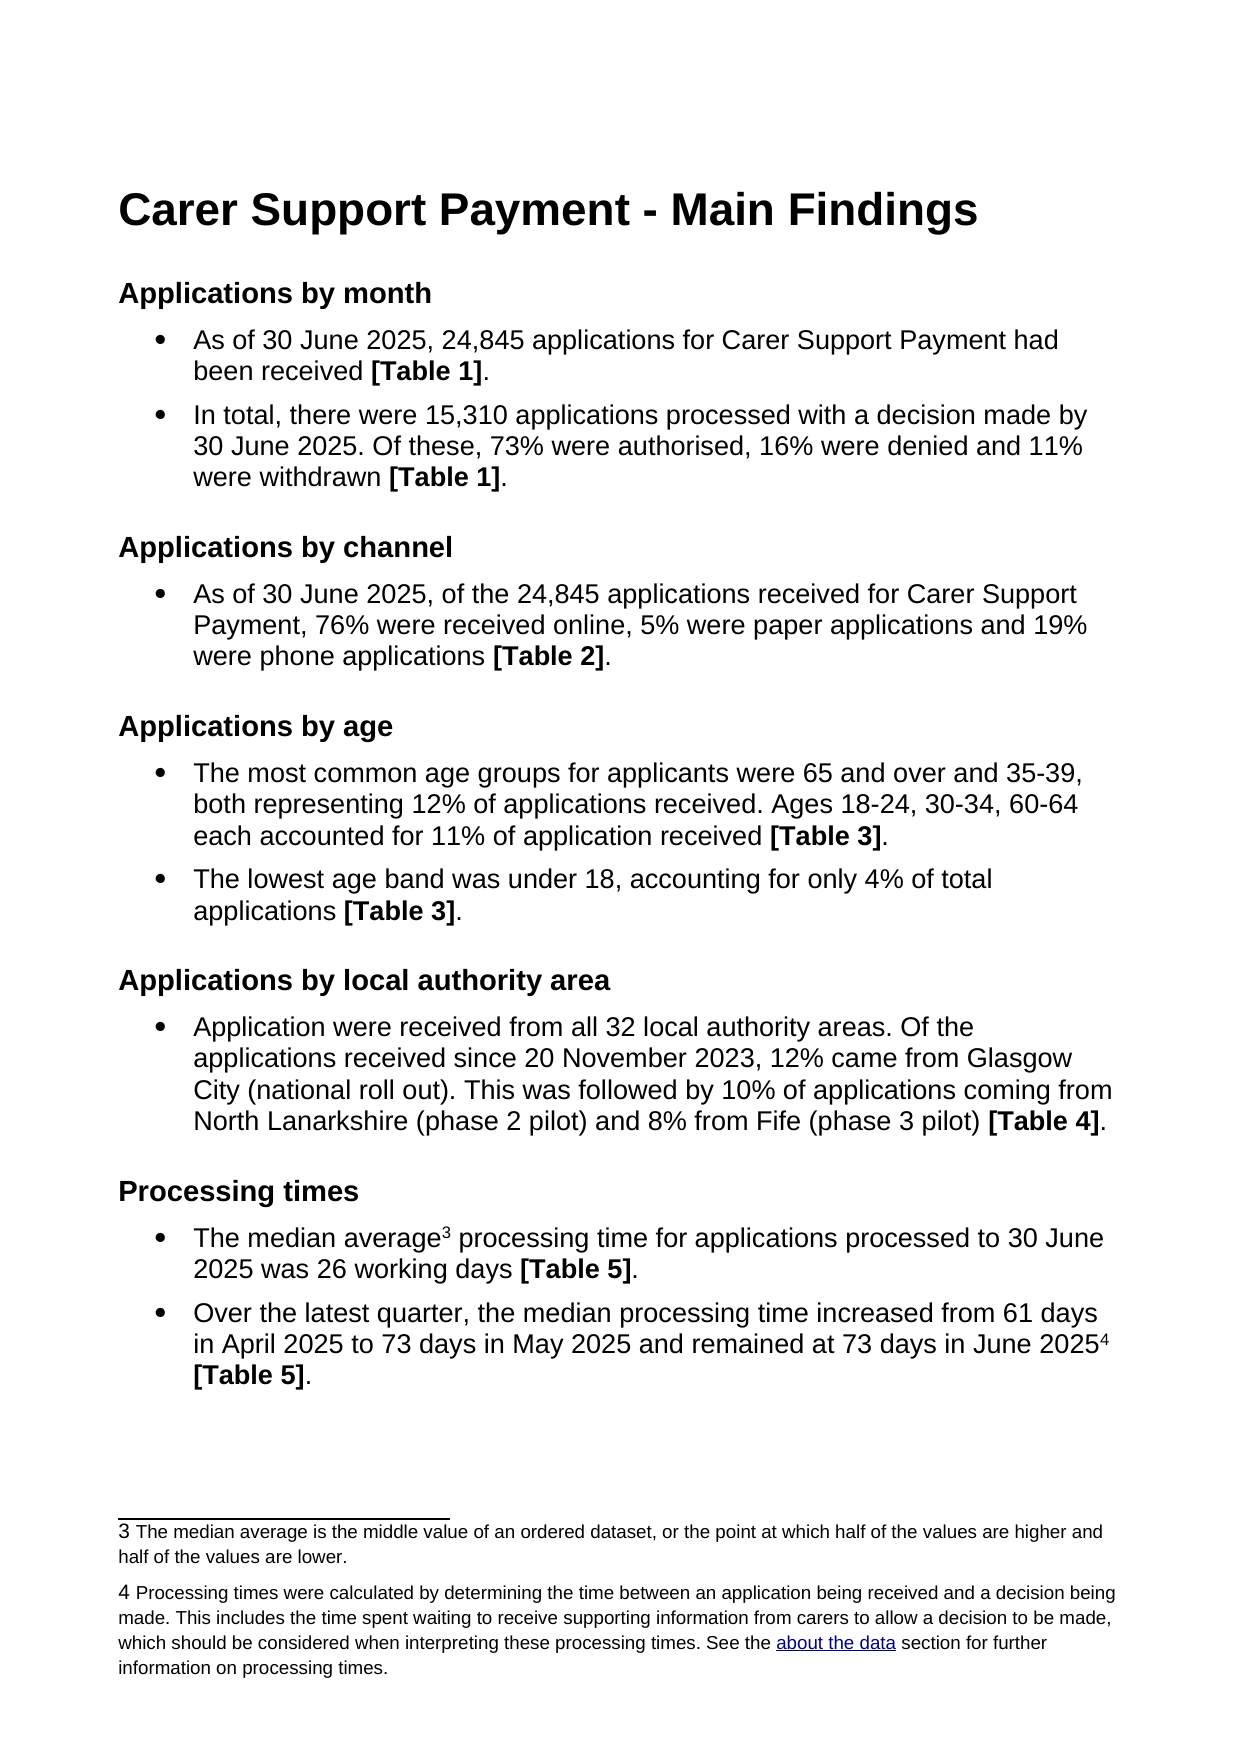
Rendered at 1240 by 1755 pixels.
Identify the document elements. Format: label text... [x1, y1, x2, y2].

list The lowest age band was under 18, accounting for only 4% of total applications [Table 3]. [156, 864, 1121, 926]
subtitle Applications by local authority area [118, 957, 1121, 999]
list As of 30 June 2025, of the 24,845 applications received for Carer Support Payment, 76% were received online, 5% were paper applications and 19% were phone applications [Table 2]. [156, 578, 1121, 672]
list As of 30 June 2025, 24,845 applications for Carer Support Payment had been received [Table 1]. [156, 324, 1121, 387]
list The median average processing time for applications processed to 30 June 2025 was 26 working days [Table 5]. [156, 1222, 1121, 1284]
list The most common age groups for applicants were 65 and over and 35-39, both representing 12% of applications received. Ages 18-24, 30-34, 60-64 each accounted for 11% of application received [Table 3]. [156, 757, 1121, 851]
subtitle Applications by age [118, 703, 1121, 745]
list Processing times were calculated by determining the time between an application being received and a decision being made. This includes the time spent waiting to receive supporting information from carers to allow a decision to be made, which should be considered when interpreting these processing times. See the about the data section for further information on processing times. [118, 1579, 1121, 1679]
list Application were received from all 32 local authority areas. Of the applications received since 20 November 2023, 12% came from Glasgow City (national roll out). This was followed by 10% of applications coming from North Lanarkshire (phase 2 pilot) and 8% from Fife (phase 3 pilot) [Table 4]. [156, 1012, 1121, 1137]
subtitle Applications by month [118, 270, 1121, 312]
subtitle Applications by channel [118, 524, 1121, 566]
subtitle Carer Support Payment - Main Findings [118, 172, 1121, 239]
list In total, there were 15,310 applications processed with a decision made by 30 June 2025. Of these, 73% were authorised, 16% were denied and 11% were withdrawn [Table 1]. [156, 399, 1121, 493]
list The median average is the middle value of an ordered dataset, or the point at which half of the values are higher and half of the values are lower. [118, 1519, 1121, 1569]
subtitle Processing times [118, 1168, 1121, 1209]
list Over the latest quarter, the median processing time increased from 61 days in April 2025 to 73 days in May 2025 and remained at 73 days in June 2025 [Table 5]. [156, 1297, 1121, 1391]
